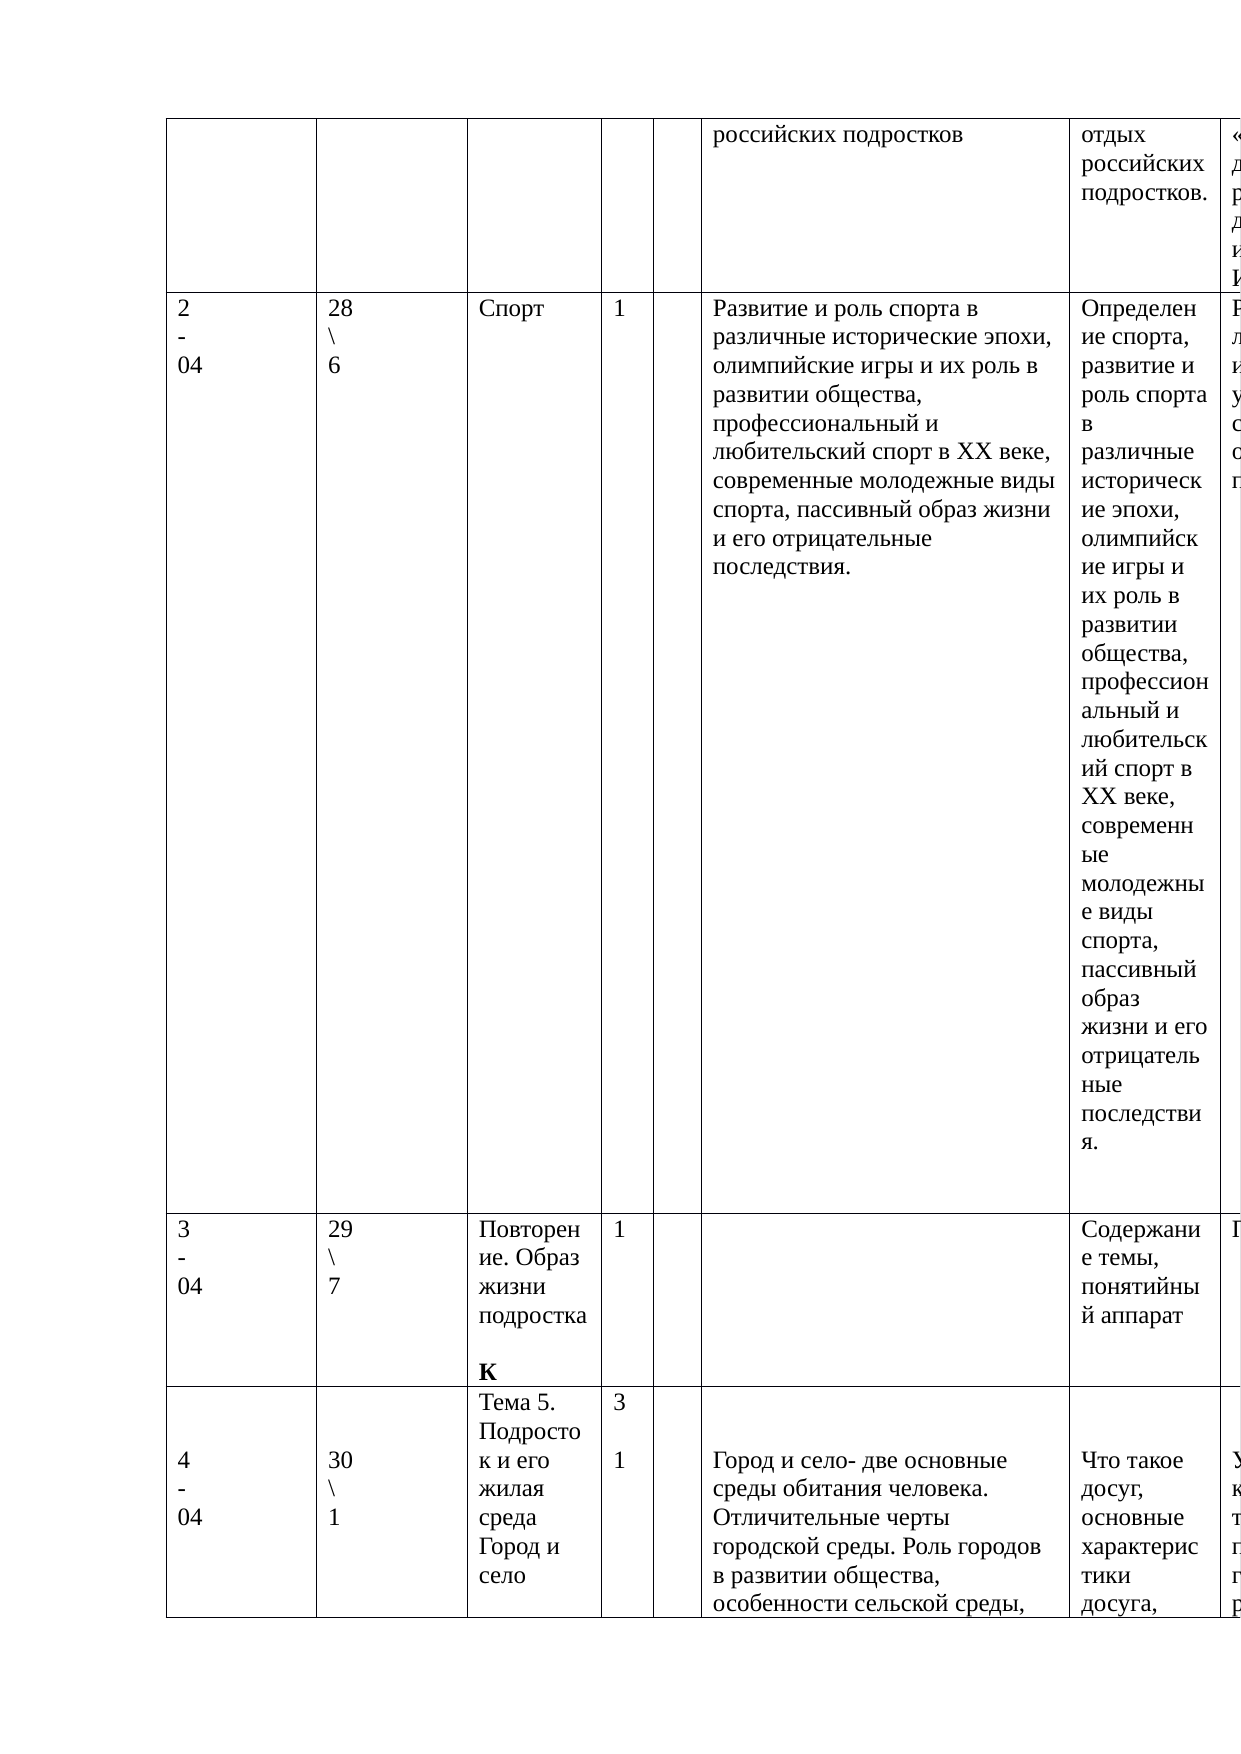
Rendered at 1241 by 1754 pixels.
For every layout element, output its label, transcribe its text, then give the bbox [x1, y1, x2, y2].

table_cell [654, 119, 701, 292]
table_cell 1 [602, 1214, 653, 1386]
table_cell [654, 1214, 701, 1386]
table_cell 2 - 04 [167, 293, 316, 1213]
table_cell отдых российских подростков. [1070, 119, 1220, 292]
table_cell 3 - 04 [167, 1214, 316, 1386]
table_cell Повторение. Образ жизни подростка К [468, 1214, 601, 1386]
table_cell 3 1 [602, 1387, 653, 1617]
table_cell [468, 119, 601, 292]
table_cell Определение спорта, развитие и роль спорта в различные исторические эпохи, олимпийские игры и их роль в развитии общества, профессиональный и любительский спорт в XX веке, современные молодежные виды спорта, пассивный образ жизни и его отрицательные последствия. [1070, 293, 1220, 1213]
table_cell 4 - 04 [167, 1387, 316, 1617]
table_cell российских подростков [702, 119, 1069, 292]
table_cell [702, 1214, 1069, 1386]
table_cell Тема 5. Подросток и его жилая среда Город и село [468, 1387, 601, 1617]
table_cell [602, 119, 653, 292]
table_cell [167, 119, 316, 292]
table_cell Развитие и роль спорта в различные исторические эпохи, олимпийские игры и их роль в развитии общества, профессиональный и любительский спорт в XX веке, современные молодежные виды спорта, пассивный образ жизни и его отрицательные последствия. [702, 293, 1069, 1213]
table_cell 28 \ 6 [317, 293, 467, 1213]
table_cell [654, 293, 701, 1213]
table_cell Спорт [468, 293, 601, 1213]
table_cell [317, 119, 467, 292]
table_cell Что такое досуг, основные характеристики досуга, [1070, 1387, 1220, 1617]
table_cell Содержание темы, понятийный аппарат [1070, 1214, 1220, 1386]
table_cell 29 \ 7 [317, 1214, 467, 1386]
table_cell [654, 1387, 701, 1617]
table_cell Город и село- две основные среды обитания человека. Отличительные черты городской среды. Роль городов в развитии общества, особенности сельской среды, [702, 1387, 1069, 1617]
table_cell Применять полученные знания [1221, 1214, 1240, 1386]
table_cell 1 [602, 293, 653, 1213]
table_cell Работать с дополнительной литературой, проводить опрос и интерпретировать его результаты, устанавливать причинно – следственные связи, оперировать обществоведческими терминами и понятиями [1221, 293, 1240, 1213]
table_cell 30 \ 1 [317, 1387, 467, 1617]
